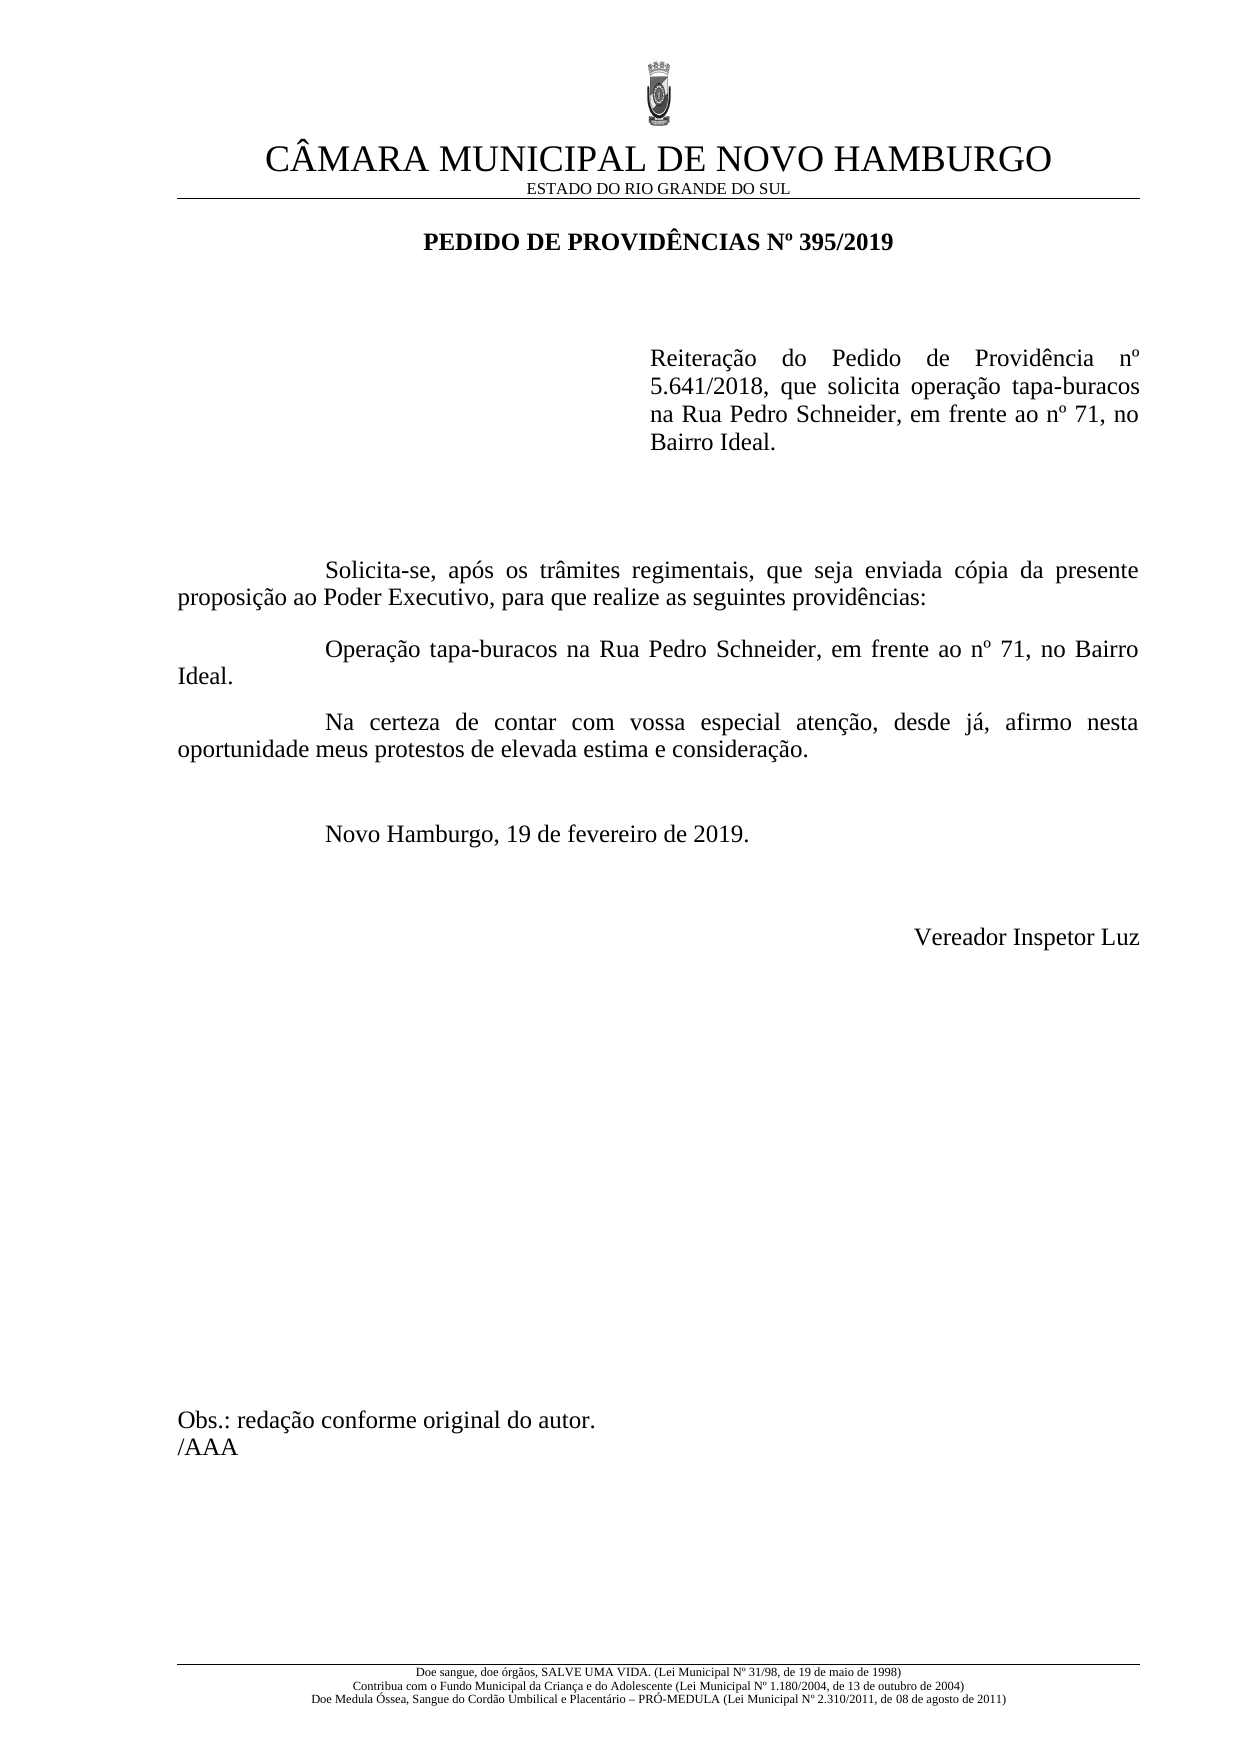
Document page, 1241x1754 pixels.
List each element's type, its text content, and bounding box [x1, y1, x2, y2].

text Operação tapa-buracos na Rua Pedro Schneider, em frente ao nº 71, no Bairro Ideal. [177, 635, 1140, 690]
text Reiteração do Pedido de Providência nº 5.641/2018, que solicita operação tapa-buracos na Rua Pedro Schneider, em frente ao nº 71, no Bairro Ideal. [650, 344, 1140, 455]
text Novo Hamburgo, 19 de fevereiro de 2019. [177, 821, 1140, 848]
text /AAA [177, 1433, 1140, 1461]
text Obs.: redação conforme original do autor. [177, 1406, 1140, 1433]
text PEDIDO DE PROVIDÊNCIAS Nº 395/2019 [177, 228, 1140, 256]
text Solicita-se, após os trâmites regimentais, que seja enviada cópia da presente proposição ao Poder Executivo, para que realize as seguintes providências: [177, 556, 1140, 611]
text Vereador Inspetor Luz [177, 923, 1140, 951]
text Na certeza de contar com vossa especial atenção, desde já, afirmo nesta oportunidade meus protestos de elevada estima e consideração. [177, 708, 1140, 763]
